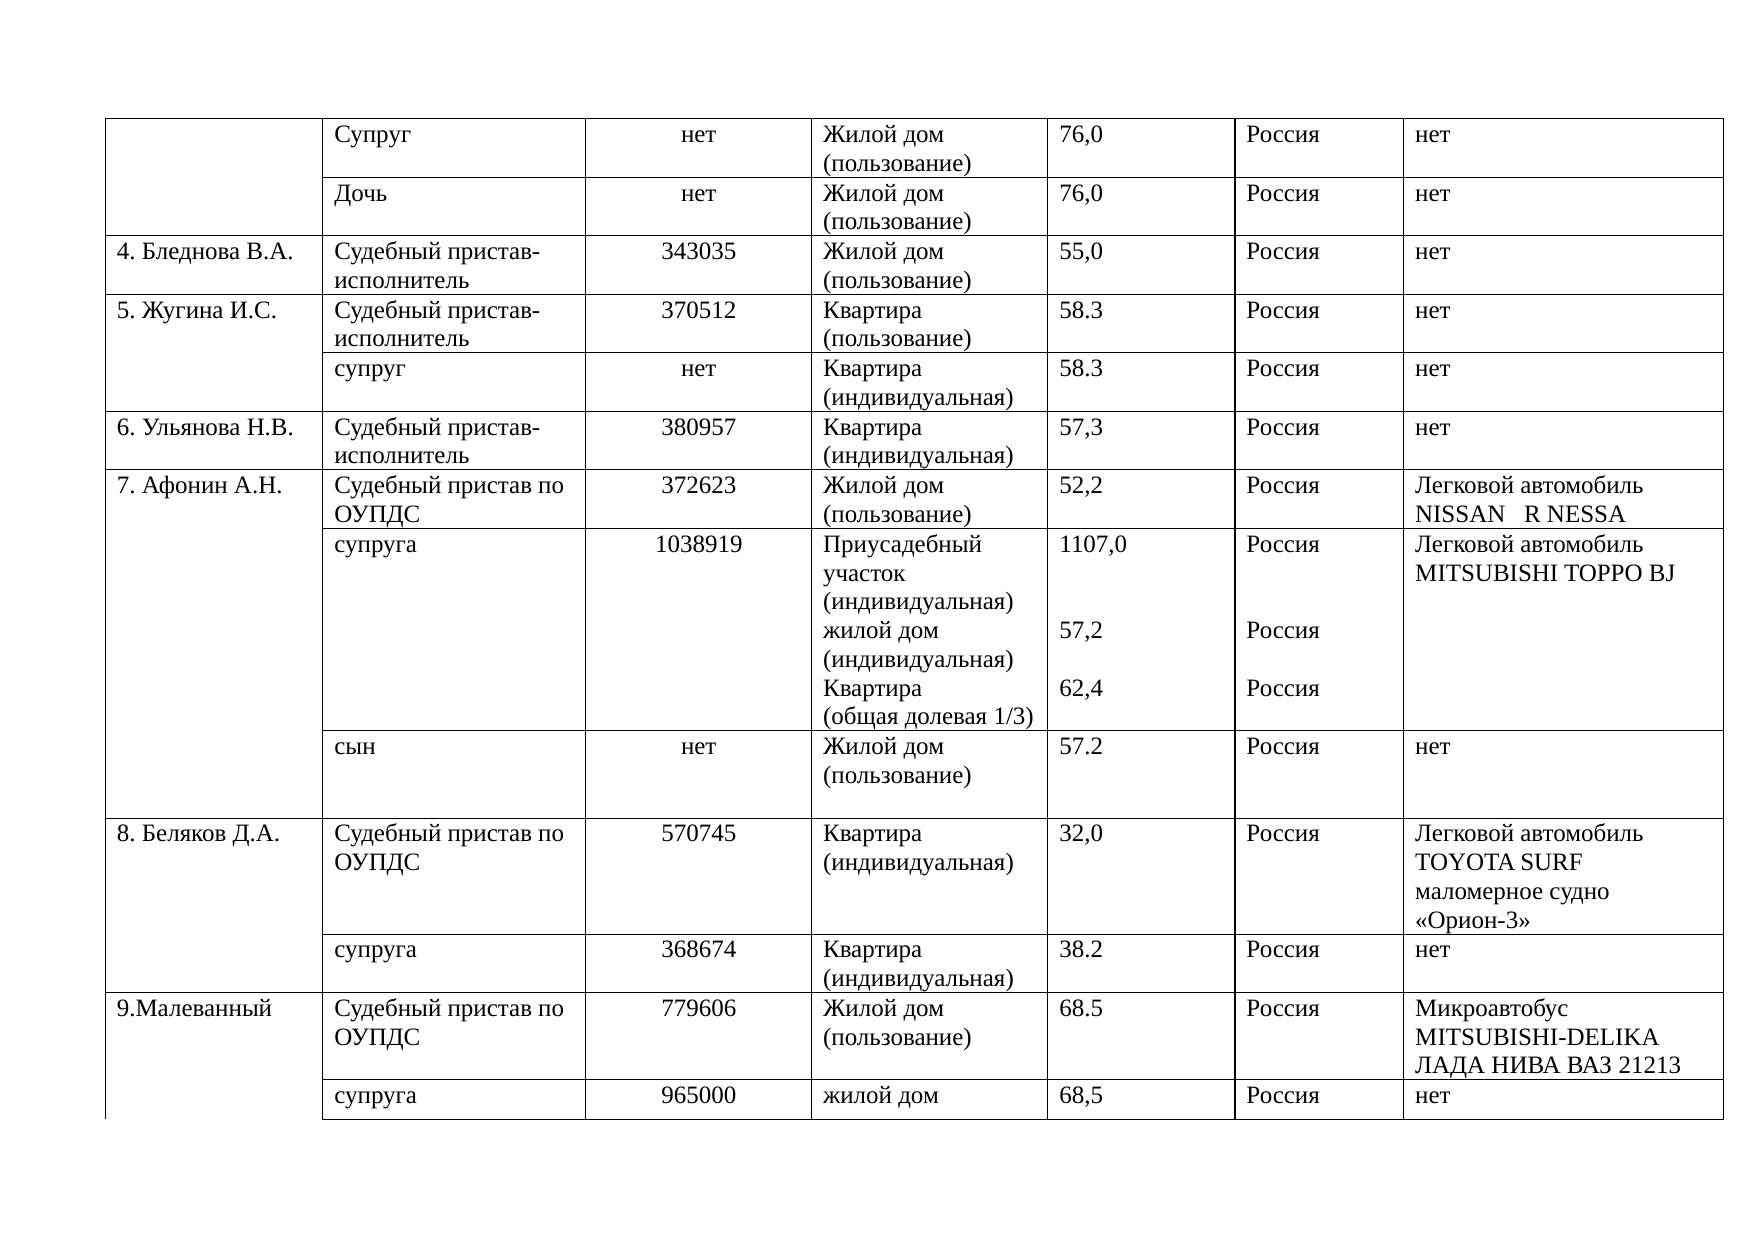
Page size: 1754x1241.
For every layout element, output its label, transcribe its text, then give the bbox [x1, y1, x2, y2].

table_cell Россия [1236, 236, 1403, 294]
table_cell Супруг [323, 119, 585, 177]
table_cell Россия [1236, 470, 1403, 528]
table_cell 57,3 [1048, 412, 1234, 469]
table_cell нет [586, 731, 811, 817]
table_cell Квартира (индивидуальная) [812, 819, 1047, 933]
table_cell Россия [1236, 295, 1403, 352]
table_cell 7. Афонин А.Н. [106, 470, 322, 817]
table_cell Россия [1236, 178, 1403, 235]
table_cell 58,3 [1048, 295, 1234, 352]
table_cell Судебный пристав-исполнитель [323, 236, 585, 294]
table_cell нет [586, 353, 811, 411]
table_cell 68,5 [1048, 1080, 1234, 1119]
table_cell супруг [323, 353, 585, 411]
table_cell 8. Беляков Д.А. [106, 819, 322, 992]
table_cell 6. Ульянова Н.В. [106, 412, 322, 469]
table_cell нет [1404, 236, 1723, 294]
table_cell 372623 [586, 470, 811, 528]
table_cell 1038919 [586, 529, 811, 730]
table_cell 343035 [586, 236, 811, 294]
table_cell Россия [1236, 993, 1403, 1079]
table_cell супруга [323, 935, 585, 992]
table_cell нет [586, 178, 811, 235]
table_cell нет [1404, 935, 1723, 992]
table_cell нет [1404, 353, 1723, 411]
table_cell Дочь [323, 178, 585, 235]
table_cell супруга [323, 529, 585, 730]
table_cell Жилой дом (пользование) [812, 993, 1047, 1079]
table_cell нет [1404, 119, 1723, 177]
table_cell супруга [323, 1080, 585, 1119]
table_cell [106, 119, 322, 235]
table_cell 58,3 [1048, 353, 1234, 411]
table_cell нет [1404, 731, 1723, 817]
table_cell Россия [1236, 935, 1403, 992]
table_cell Микроавтобус МITSUBISHI-DELIKA ЛАДА НИВА ВАЗ 21213 [1404, 993, 1723, 1079]
table_cell 76,0 [1048, 178, 1234, 235]
table_cell 32,0 [1048, 819, 1234, 933]
table_cell 55,0 [1048, 236, 1234, 294]
table_cell Судебный пристав по ОУПДС [323, 993, 585, 1079]
table_cell Россия [1236, 412, 1403, 469]
table_cell Судебный пристав-исполнитель [323, 412, 585, 469]
table_cell Жилой дом (пользование) [812, 178, 1047, 235]
table_cell Легковой автомобиль МITSUBISHI TOPPO BJ [1404, 529, 1723, 730]
table_cell Россия Россия Россия [1236, 529, 1403, 730]
table_cell 779606 [586, 993, 811, 1079]
table_cell Россия [1236, 353, 1403, 411]
table_cell 9.Малеванный [106, 993, 322, 1119]
table_cell 380957 [586, 412, 811, 469]
table_cell 368674 [586, 935, 811, 992]
table_cell Жилой дом (пользование) [812, 236, 1047, 294]
table_cell 5. Жугина И.С. [106, 295, 322, 411]
table_cell нет [1404, 1080, 1723, 1119]
table_cell нет [1404, 412, 1723, 469]
table_cell 38,2 [1048, 935, 1234, 992]
table_cell 370512 [586, 295, 811, 352]
table_cell Легковой автомобиль NISSAN R NESSA [1404, 470, 1723, 528]
table_cell 4. Бледнова В.А. [106, 236, 322, 294]
table_cell жилой дом [812, 1080, 1047, 1119]
table_cell 68,5 [1048, 993, 1234, 1079]
table_cell Квартира (индивидуальная) [812, 412, 1047, 469]
table_cell 57,2 [1048, 731, 1234, 817]
table_cell 570745 [586, 819, 811, 933]
table_cell Судебный пристав по ОУПДС [323, 819, 585, 933]
table_cell 965000 [586, 1080, 811, 1119]
table_cell нет [1404, 295, 1723, 352]
table_cell Судебный пристав по ОУПДС [323, 470, 585, 528]
table_cell Квартира (индивидуальная) [812, 353, 1047, 411]
table_cell Россия [1236, 819, 1403, 933]
table_cell Квартира (индивидуальная) [812, 935, 1047, 992]
table_cell 76,0 [1048, 119, 1234, 177]
table_cell Легковой автомобиль TOYOTA SURF маломерное судно «Орион-3» [1404, 819, 1723, 933]
table_cell нет [1404, 178, 1723, 235]
table_cell Жилой дом (пользование) [812, 470, 1047, 528]
table_cell 52,2 [1048, 470, 1234, 528]
table_cell Россия [1236, 1080, 1403, 1119]
table_cell сын [323, 731, 585, 817]
table_cell Россия [1236, 119, 1403, 177]
table_cell Жилой дом (пользование) [812, 119, 1047, 177]
table_cell 1107,0 57,2 62,4 [1048, 529, 1234, 730]
table_cell Приусадебный участок (индивидуальная) жилой дом (индивидуальная) Квартира (общая долевая 1/3) [812, 529, 1047, 730]
table_cell Квартира (пользование) [812, 295, 1047, 352]
table_cell Россия [1236, 731, 1403, 817]
table_cell Жилой дом (пользование) [812, 731, 1047, 817]
table_cell Судебный пристав-исполнитель [323, 295, 585, 352]
table_cell нет [586, 119, 811, 177]
